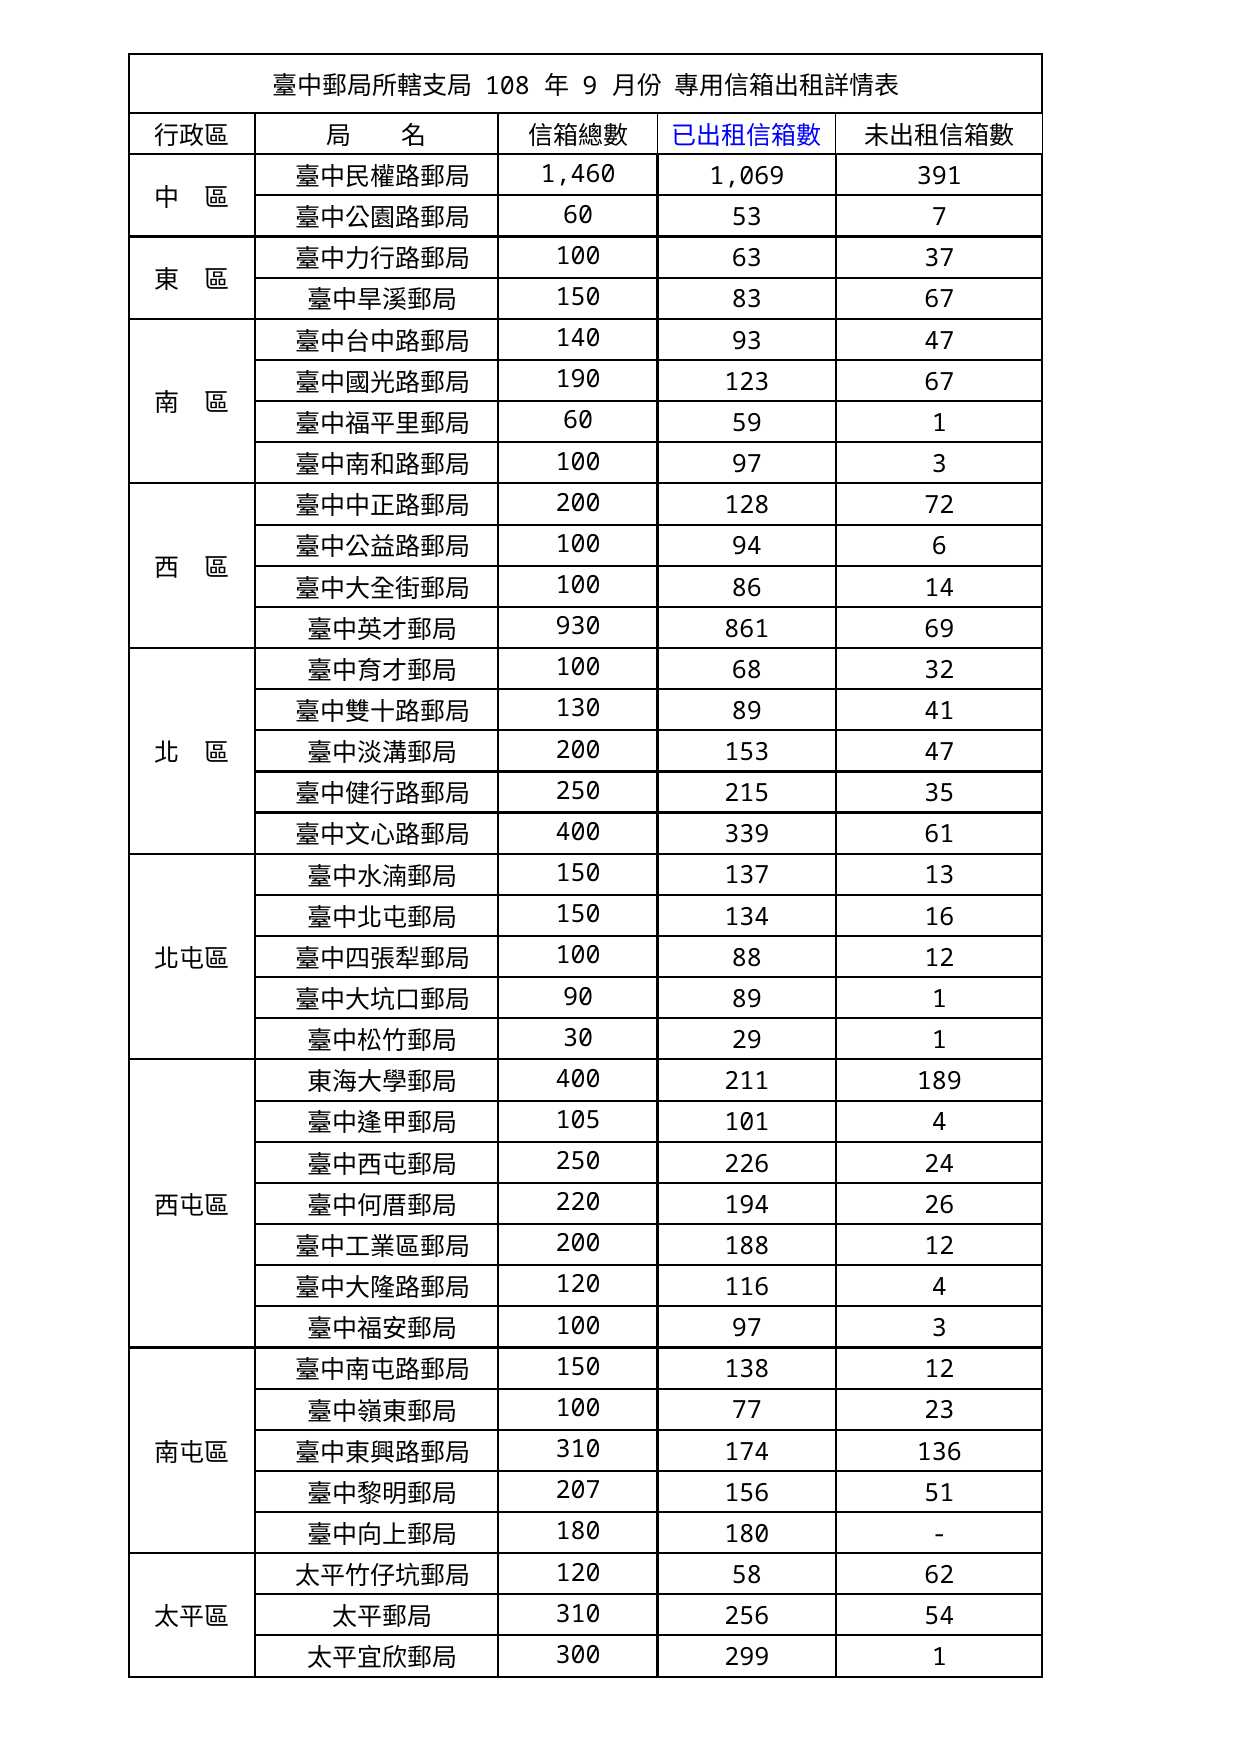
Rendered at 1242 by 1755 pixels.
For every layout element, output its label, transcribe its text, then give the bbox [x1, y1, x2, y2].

table_cell 32 [837, 649, 1041, 688]
table_cell 94 [659, 526, 835, 564]
table_cell 臺中大坑口郵局 [256, 978, 497, 1017]
table_cell 61 [837, 814, 1041, 853]
table_cell 1,069 [659, 155, 835, 194]
table_cell 207 [499, 1472, 656, 1511]
table_cell 86 [659, 567, 835, 606]
table_cell 128 [659, 484, 835, 523]
table_cell 136 [837, 1431, 1041, 1470]
table_cell 310 [499, 1431, 656, 1470]
table_cell 93 [659, 320, 835, 359]
table_cell 太平郵局 [256, 1595, 497, 1634]
table_cell 臺中嶺東郵局 [256, 1390, 497, 1429]
table_cell 310 [499, 1595, 656, 1634]
table_cell 861 [659, 608, 835, 647]
table_cell 臺中南和路郵局 [256, 443, 497, 482]
table_header 臺中郵局所轄支局 108 年 9 月份 專用信箱出租詳情表 [130, 55, 1041, 112]
table_cell 12 [837, 1349, 1041, 1387]
table_cell 1 [837, 402, 1041, 441]
table_cell 臺中國光路郵局 [256, 361, 497, 400]
table_cell 臺中向上郵局 [256, 1513, 497, 1552]
table_cell 臺中西屯郵局 [256, 1143, 497, 1182]
table_cell 51 [837, 1472, 1041, 1511]
table_cell 局 名 [256, 114, 497, 153]
table_cell 16 [837, 896, 1041, 935]
table_cell 臺中公益路郵局 [256, 526, 497, 564]
table_cell 100 [499, 1390, 656, 1429]
table_cell - [837, 1513, 1041, 1552]
table_cell 7 [837, 196, 1041, 235]
table_cell 150 [499, 855, 656, 894]
table_cell 53 [659, 196, 835, 235]
table_cell 23 [837, 1390, 1041, 1429]
table_cell 3 [837, 1307, 1041, 1346]
table_cell 37 [837, 238, 1041, 277]
table_cell 30 [499, 1019, 656, 1058]
table_cell 臺中台中路郵局 [256, 320, 497, 359]
table_cell 14 [837, 567, 1041, 606]
table_cell 97 [659, 443, 835, 482]
table_cell 90 [499, 978, 656, 1017]
table_cell 西 區 [130, 484, 254, 647]
table_cell 24 [837, 1143, 1041, 1182]
table_cell 67 [837, 361, 1041, 400]
table_cell 89 [659, 690, 835, 729]
table_cell 68 [659, 649, 835, 688]
table_cell 行政區 [130, 114, 254, 153]
table_cell 47 [837, 731, 1041, 770]
table_cell 臺中大全街郵局 [256, 567, 497, 606]
table_cell 臺中黎明郵局 [256, 1472, 497, 1511]
table_cell 153 [659, 731, 835, 770]
table_cell 391 [837, 155, 1041, 194]
table_cell 54 [837, 1595, 1041, 1634]
table_cell 100 [499, 937, 656, 976]
table_cell 211 [659, 1060, 835, 1099]
table_cell 13 [837, 855, 1041, 894]
table_cell 臺中民權路郵局 [256, 155, 497, 194]
table_cell 137 [659, 855, 835, 894]
table_cell 47 [837, 320, 1041, 359]
table_cell 156 [659, 1472, 835, 1511]
table_cell 250 [499, 773, 656, 811]
table_cell 太平宜欣郵局 [256, 1636, 497, 1676]
table_cell 190 [499, 361, 656, 400]
table_cell 南屯區 [130, 1349, 254, 1552]
table_cell 60 [499, 196, 656, 235]
table_cell 250 [499, 1143, 656, 1182]
table_cell 臺中文心路郵局 [256, 814, 497, 853]
table_cell 194 [659, 1184, 835, 1223]
table_cell 太平竹仔坑郵局 [256, 1554, 497, 1593]
table_cell 299 [659, 1636, 835, 1676]
table_cell 1 [837, 978, 1041, 1017]
table_cell 339 [659, 814, 835, 853]
table_cell 220 [499, 1184, 656, 1223]
table_cell 130 [499, 690, 656, 729]
table_cell 72 [837, 484, 1041, 523]
table_cell 123 [659, 361, 835, 400]
table_cell 100 [499, 1307, 656, 1346]
table_cell 41 [837, 690, 1041, 729]
table_cell 105 [499, 1102, 656, 1141]
table_cell 1,460 [499, 155, 656, 194]
table_cell 26 [837, 1184, 1041, 1223]
table_cell 77 [659, 1390, 835, 1429]
table_cell 臺中四張犁郵局 [256, 937, 497, 976]
table_cell 1 [837, 1019, 1041, 1058]
table_cell 930 [499, 608, 656, 647]
table_cell 180 [659, 1513, 835, 1552]
table_cell 4 [837, 1266, 1041, 1305]
table_cell 臺中逢甲郵局 [256, 1102, 497, 1141]
table_cell 100 [499, 567, 656, 606]
table_cell 116 [659, 1266, 835, 1305]
table_cell 臺中中正路郵局 [256, 484, 497, 523]
table_cell 太平區 [130, 1554, 254, 1676]
table_cell 信箱總數 [499, 114, 657, 153]
table_cell 北 區 [130, 649, 254, 853]
table_cell 臺中育才郵局 [256, 649, 497, 688]
table_cell 150 [499, 279, 656, 318]
table_cell 215 [659, 773, 835, 811]
table_cell 89 [659, 978, 835, 1017]
table_cell 35 [837, 773, 1041, 811]
table_cell 臺中淡溝郵局 [256, 731, 497, 770]
table_cell 臺中工業區郵局 [256, 1225, 497, 1264]
table_cell 150 [499, 1349, 656, 1387]
table_cell 400 [499, 814, 656, 853]
table_cell 200 [499, 1225, 656, 1264]
table_cell 4 [837, 1102, 1041, 1141]
table_cell 南 區 [130, 320, 254, 482]
table_cell 臺中何厝郵局 [256, 1184, 497, 1223]
table_cell 3 [837, 443, 1041, 482]
table_cell 臺中公園路郵局 [256, 196, 497, 235]
table_cell 67 [837, 279, 1041, 318]
table_cell 臺中松竹郵局 [256, 1019, 497, 1058]
table_cell 臺中大隆路郵局 [256, 1266, 497, 1305]
table_cell 12 [837, 1225, 1041, 1264]
table_cell 97 [659, 1307, 835, 1346]
table_cell 東海大學郵局 [256, 1060, 497, 1099]
table_cell 100 [499, 238, 656, 277]
table_cell 臺中英才郵局 [256, 608, 497, 647]
table_cell 臺中雙十路郵局 [256, 690, 497, 729]
table_cell 189 [837, 1060, 1041, 1099]
table_cell 120 [499, 1554, 656, 1593]
table_cell 臺中南屯路郵局 [256, 1349, 497, 1387]
table_cell 西屯區 [130, 1060, 254, 1346]
table_cell 臺中健行路郵局 [256, 773, 497, 811]
table_cell 256 [659, 1595, 835, 1634]
table_cell 400 [499, 1060, 656, 1099]
table_cell 88 [659, 937, 835, 976]
table_cell 100 [499, 649, 656, 688]
table_cell 69 [837, 608, 1041, 647]
table_cell 62 [837, 1554, 1041, 1593]
table_cell 臺中旱溪郵局 [256, 279, 497, 318]
table_cell 300 [499, 1636, 656, 1676]
table_cell 臺中福安郵局 [256, 1307, 497, 1346]
table_cell 140 [499, 320, 656, 359]
table_cell 134 [659, 896, 835, 935]
table_cell 已出租信箱數 [658, 114, 835, 153]
table_cell 100 [499, 443, 656, 482]
table_cell 200 [499, 731, 656, 770]
table_cell 臺中北屯郵局 [256, 896, 497, 935]
table_cell 138 [659, 1349, 835, 1387]
table_cell 226 [659, 1143, 835, 1182]
table_cell 60 [499, 402, 656, 441]
table_cell 150 [499, 896, 656, 935]
table_cell 29 [659, 1019, 835, 1058]
table_cell 臺中福平里郵局 [256, 402, 497, 441]
table_cell 101 [659, 1102, 835, 1141]
table_cell 中 區 [130, 155, 254, 235]
table_cell 120 [499, 1266, 656, 1305]
table_cell 174 [659, 1431, 835, 1470]
table_cell 臺中東興路郵局 [256, 1431, 497, 1470]
table_cell 83 [659, 279, 835, 318]
table_cell 12 [837, 937, 1041, 976]
table_cell 臺中力行路郵局 [256, 238, 497, 277]
table_cell 北屯區 [130, 855, 254, 1058]
table_cell 59 [659, 402, 835, 441]
table_cell 6 [837, 526, 1041, 564]
table_cell 臺中水湳郵局 [256, 855, 497, 894]
table_cell 200 [499, 484, 656, 523]
table_cell 1 [837, 1636, 1041, 1676]
table_cell 未出租信箱數 [836, 114, 1042, 153]
table_cell 63 [659, 238, 835, 277]
table_cell 東 區 [130, 238, 254, 318]
table_cell 100 [499, 526, 656, 564]
table_cell 58 [659, 1554, 835, 1593]
table_cell 188 [659, 1225, 835, 1264]
table_cell 180 [499, 1513, 656, 1552]
